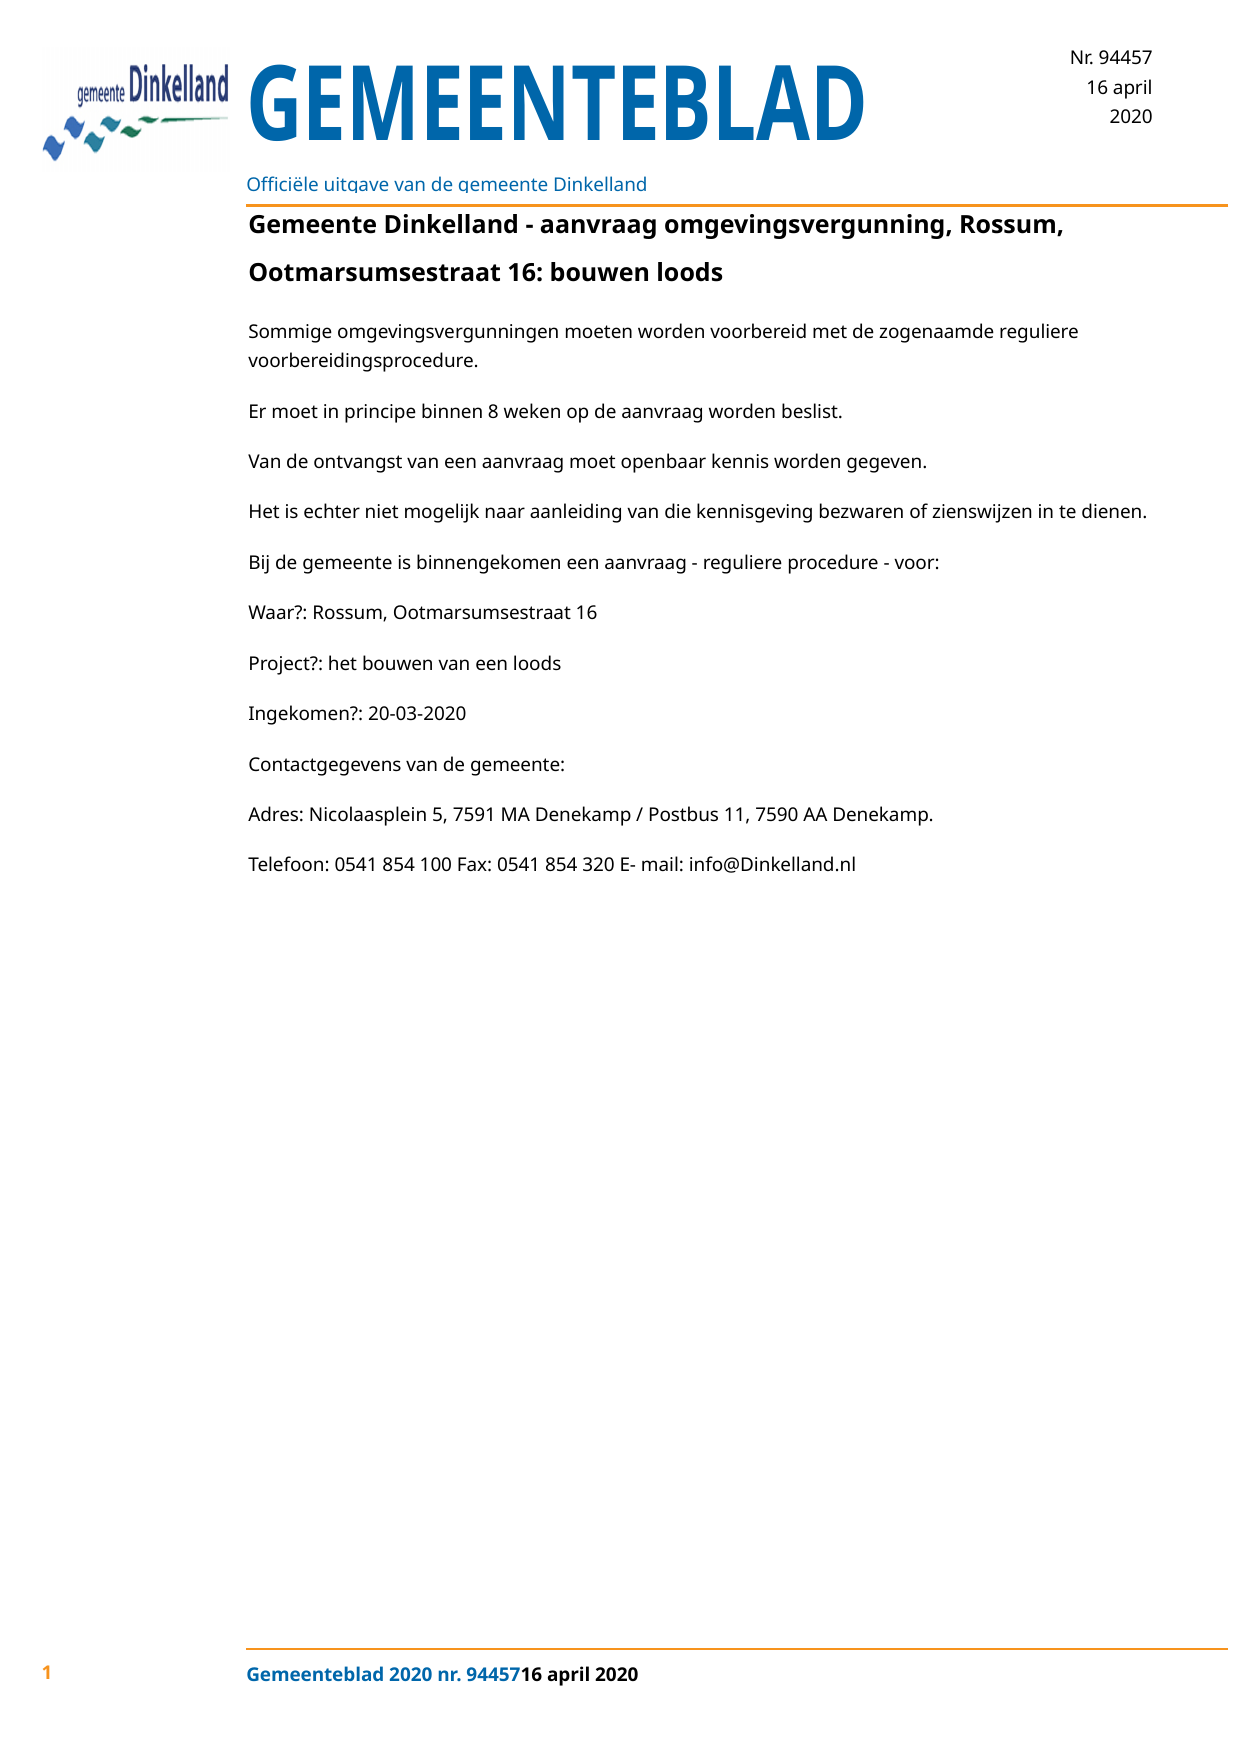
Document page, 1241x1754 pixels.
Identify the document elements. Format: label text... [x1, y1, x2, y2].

text Ingekomen?: 20-03-2020 [248, 700, 1152, 726]
text Waar?: Rossum, Ootmarsumsestraat 16 [248, 599, 1152, 625]
text Contactgegevens van de gemeente: [248, 751, 1152, 777]
text Adres: Nicolaasplein 5, 7591 MA Denekamp / Postbus 11, 7590 AA Denekamp. [248, 801, 1152, 827]
text Sommige omgevingsvergunningen moeten worden voorbereid met de zogenaamde reguliere voorbereidingsprocedure. [248, 318, 1152, 373]
text Het is echter niet mogelijk naar aanleiding van die kennisgeving bezwaren of zienswijzen in te dienen. [248, 499, 1152, 524]
text Gemeente Dinkelland - aanvraag omgevingsvergunning, Rossum, Ootmarsumsestraat 16: bouwen loods [248, 207, 1152, 288]
text Bij de gemeente is binnengekomen een aanvraag - reguliere procedure - voor: [248, 549, 1152, 575]
text Van de ontvangst van een aanvraag moet openbaar kennis worden gegeven. [248, 448, 1152, 474]
text Telefoon: 0541 854 100 Fax: 0541 854 320 E- mail: info@Dinkelland.nl [248, 852, 1152, 877]
text Er moet in principe binnen 8 weken op de aanvraag worden beslist. [248, 398, 1152, 424]
text Project?: het bouwen van een loods [248, 650, 1152, 676]
picture [41, 47, 231, 172]
